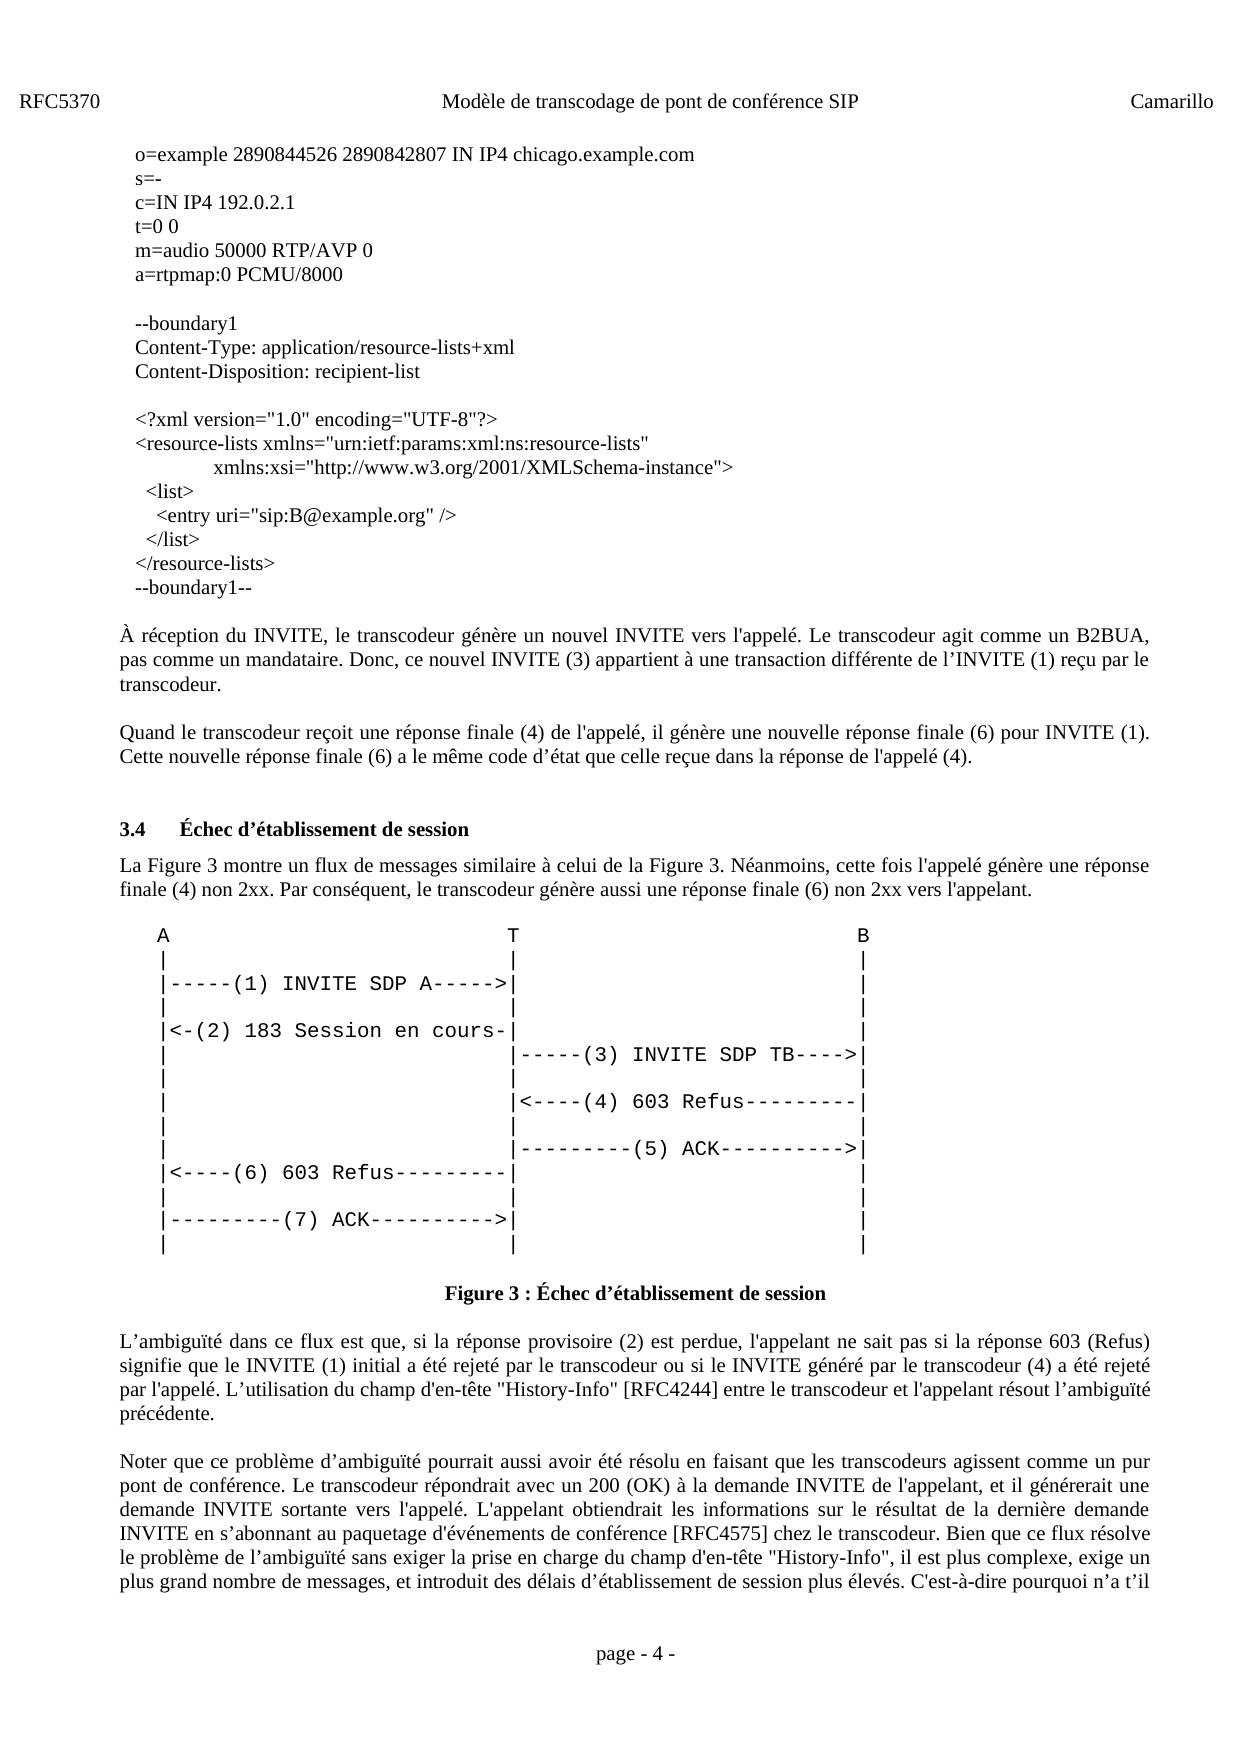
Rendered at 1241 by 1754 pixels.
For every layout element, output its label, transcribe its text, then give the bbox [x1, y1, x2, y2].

text xmlns:xsi="http://www.w3.org/2001/XMLSchema-instance"> [119, 455, 1152, 479]
text À réception du INVITE, le transcodeur génère un nouvel INVITE vers l'appelé. Le transcodeur agit comme un B2BUA, pas comme un mandataire. Donc, ce nouvel INVITE (3) appartient à une transaction différente de l’INVITE (1) reçu par le transcodeur. [119, 623, 1152, 696]
text |<----(6) 603 Refus---------| | [119, 1162, 1152, 1186]
text a=rtpmap:0 PCMU/8000 [119, 262, 1152, 286]
text <resource-lists xmlns="urn:ietf:params:xml:ns:resource-lists" [119, 431, 1152, 455]
text |-----(1) INVITE SDP A----->| | [119, 973, 1152, 996]
text | | | [119, 949, 1152, 973]
text La Figure 3 montre un flux de messages similaire à celui de la Figure 3. Néanmoins, cette fois l'appelé génère une réponse finale (4) non 2xx. Par conséquent, le transcodeur génère aussi une réponse finale (6) non 2xx vers l'appelant. [119, 853, 1152, 901]
text s=- [119, 166, 1152, 190]
subtitle 3.4 Échec d’établissement de session [119, 817, 1152, 841]
text | |-----(3) INVITE SDP TB---->| [119, 1044, 1152, 1067]
text L’ambiguïté dans ce flux est que, si la réponse provisoire (2) est perdue, l'appelant ne sait pas si la réponse 603 (Refus) signifie que le INVITE (1) initial a été rejeté par le transcodeur ou si le INVITE généré par le transcodeur (4) a été rejeté par l'appelé. L’utilisation du champ d'en-tête "History-Info" [RFC4244] entre le transcodeur et l'appelant résout l’ambiguïté précédente. [119, 1329, 1152, 1425]
text Content-Disposition: recipient-list [119, 359, 1152, 383]
subtitle Figure 3 : Échec d’établissement de session [119, 1281, 1152, 1305]
text | | | [119, 1186, 1152, 1209]
text t=0 0 [119, 214, 1152, 238]
text </list> [119, 527, 1152, 551]
text | | | [119, 1067, 1152, 1091]
text |---------(7) ACK---------->| | [119, 1209, 1152, 1233]
text <entry uri="sip:B@example.org" /> [119, 503, 1152, 527]
text | | | [119, 1115, 1152, 1138]
text Content-Type: application/resource-lists+xml [119, 334, 1152, 359]
text m=audio 50000 RTP/AVP 0 [119, 238, 1152, 262]
text --boundary1 [119, 311, 1152, 334]
text | | | [119, 996, 1152, 1020]
text c=IN IP4 192.0.2.1 [119, 190, 1152, 214]
text </resource-lists> [119, 551, 1152, 575]
text o=example 2890844526 2890842807 IN IP4 chicago.example.com [119, 142, 1152, 166]
text | |<----(4) 603 Refus---------| [119, 1091, 1152, 1115]
text <?xml version="1.0" encoding="UTF-8"?> [119, 407, 1152, 431]
text | |---------(5) ACK---------->| [119, 1138, 1152, 1162]
text <list> [119, 479, 1152, 503]
text Noter que ce problème d’ambiguïté pourrait aussi avoir été résolu en faisant que les transcodeurs agissent comme un pur pont de conférence. Le transcodeur répondrait avec un 200 (OK) à la demande INVITE de l'appelant, et il générerait une demande INVITE sortante vers l'appelé. L'appelant obtiendrait les informations sur le résultat de la dernière demande INVITE en s’abonnant au paquetage d'événements de conférence [RFC4575] chez le transcodeur. Bien que ce flux résolve le problème de l’ambiguïté sans exiger la prise en charge du champ d'en-tête "History-Info", il est plus complexe, exige un plus grand nombre de messages, et introduit des délais d’établissement de session plus élevés. C'est-à-dire pourquoi n’a t’il [119, 1449, 1152, 1593]
text |<-(2) 183 Session en cours-| | [119, 1020, 1152, 1044]
text | | | [119, 1233, 1152, 1257]
text A T B [119, 926, 1152, 949]
text Quand le transcodeur reçoit une réponse finale (4) de l'appelé, il génère une nouvelle réponse finale (6) pour INVITE (1). Cette nouvelle réponse finale (6) a le même code d’état que celle reçue dans la réponse de l'appelé (4). [119, 719, 1152, 768]
text --boundary1-- [119, 575, 1152, 599]
